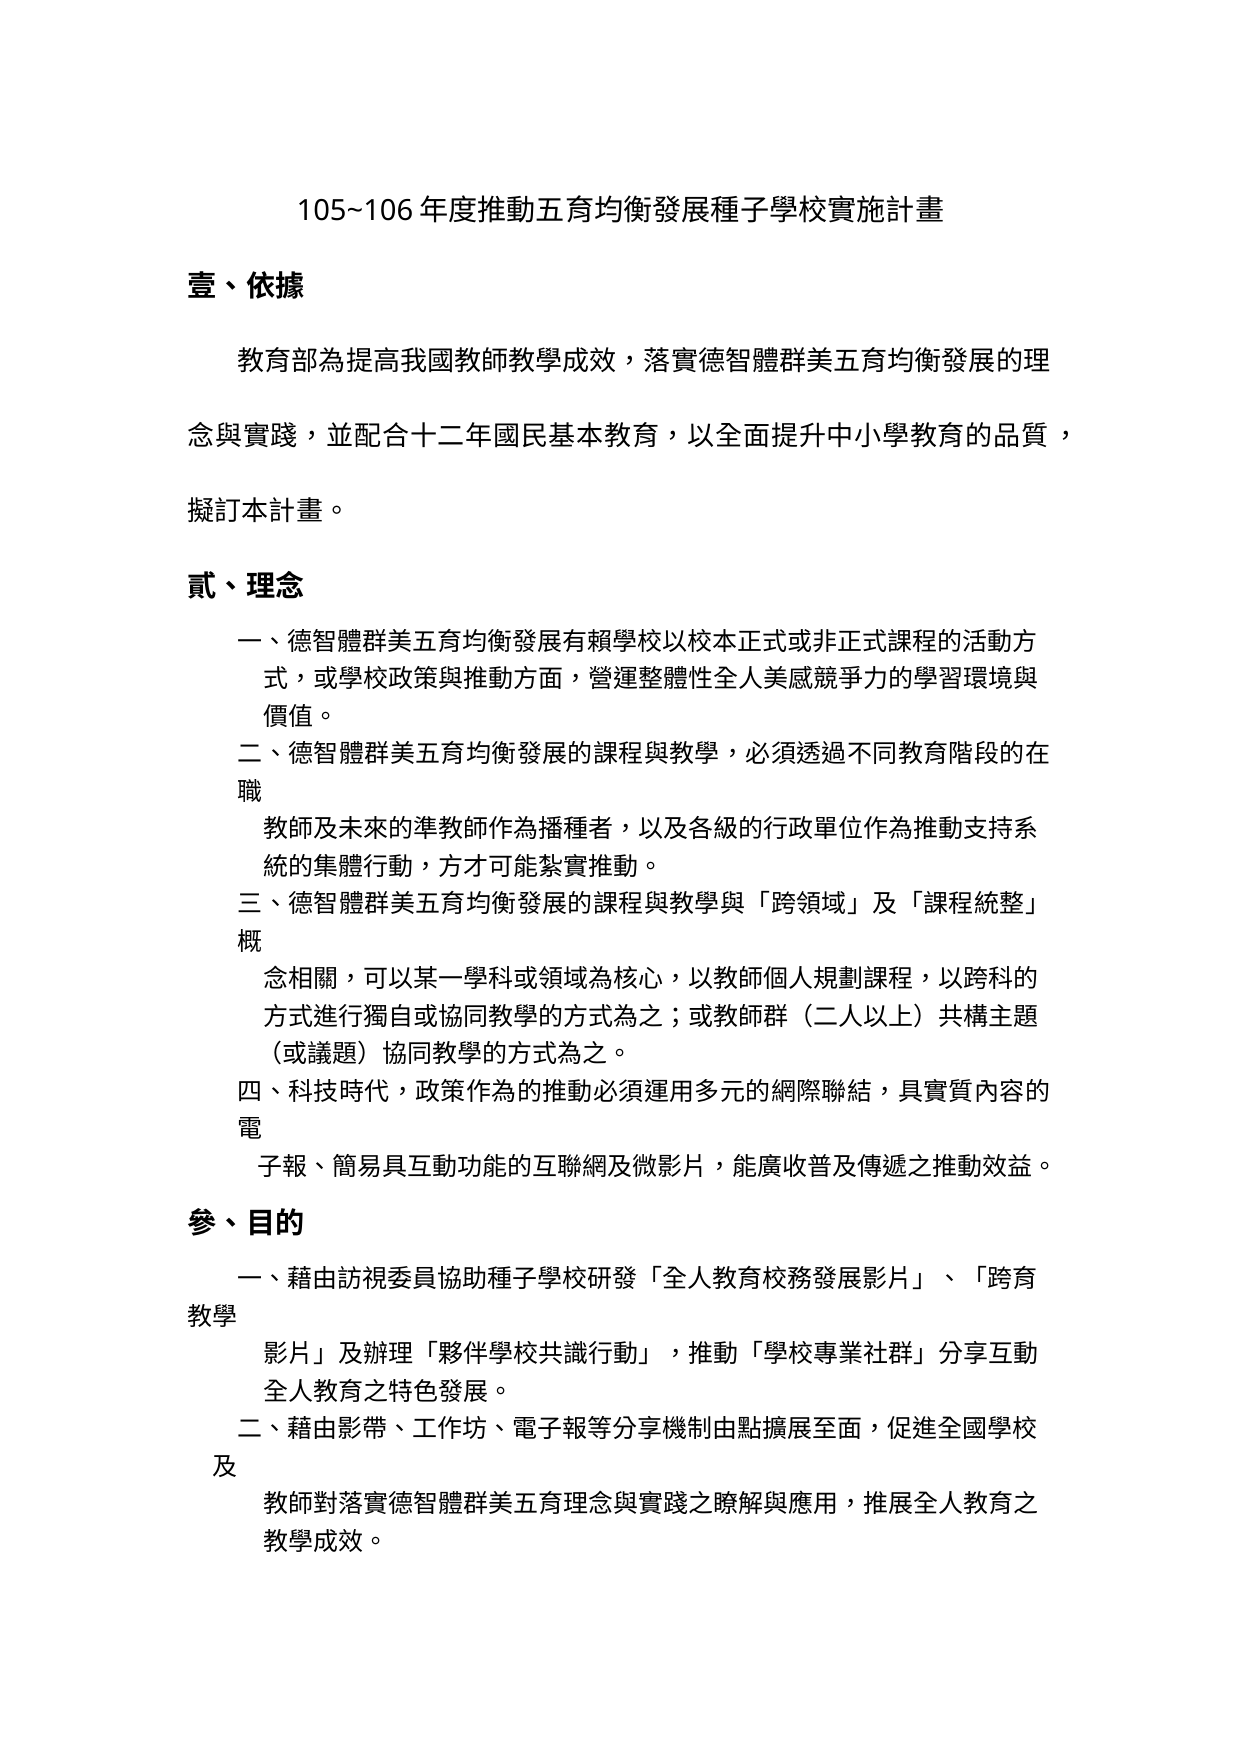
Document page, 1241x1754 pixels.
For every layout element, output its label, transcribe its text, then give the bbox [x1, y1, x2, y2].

text 方式進行獨自或協同教學的方式為之；或教師群（二人以上）共構主題 [237, 989, 1053, 1027]
text 教學成效。 [212, 1514, 1053, 1552]
text 式，或學校政策與推動方面，營運整體性全人美感競爭力的學習環境與 [187, 652, 1053, 689]
text 二、德智體群美五育均衡發展的課程與教學，必須透過不同教育階段的在職 [237, 727, 1053, 802]
text 全人教育之特色發展。 [187, 1364, 1053, 1402]
text 教育部為提高我國教師教學成效，落實德智體群美五育均衡發展的理念與實踐，並配合十二年國民基本教育，以全面提升中小學教育的品質，擬訂本計畫。 [187, 314, 1053, 539]
text 壹、依據 [187, 239, 1053, 314]
text 貳、理念 [187, 539, 1053, 614]
text 教師對落實德智體群美五育理念與實踐之瞭解與應用，推展全人教育之 [212, 1477, 1053, 1514]
text 價值。 [187, 689, 1053, 727]
text 子報、簡易具互動功能的互聯網及微影片，能廣收普及傳遞之推動效益。 [237, 1139, 1053, 1177]
text 教師及未來的準教師作為播種者，以及各級的行政單位作為推動支持系 [237, 802, 1053, 839]
text 一、藉由訪視委員協助種子學校研發「全人教育校務發展影片」、「跨育教學 [187, 1252, 1053, 1327]
text 參、目的 [187, 1177, 1053, 1252]
text 四、科技時代，政策作為的推動必須運用多元的網際聯結，具實質內容的電 [237, 1064, 1053, 1139]
text 105~106年度推動五育均衡發展種子學校實施計畫 [187, 164, 1053, 239]
text 一、德智體群美五育均衡發展有賴學校以校本正式或非正式課程的活動方 [187, 614, 1053, 652]
text 念相關，可以某一學科或領域為核心，以教師個人規劃課程，以跨科的 [237, 952, 1053, 989]
text 二、藉由影帶、工作坊、電子報等分享機制由點擴展至面，促進全國學校及 [212, 1402, 1053, 1477]
text （或議題）協同教學的方式為之。 [237, 1027, 1053, 1064]
text 統的集體行動，方才可能紮實推動。 [237, 839, 1053, 877]
text 影片」及辦理「夥伴學校共識行動」，推動「學校專業社群」分享互動 [187, 1327, 1053, 1364]
text 三、德智體群美五育均衡發展的課程與教學與「跨領域」及「課程統整」概 [237, 877, 1053, 952]
